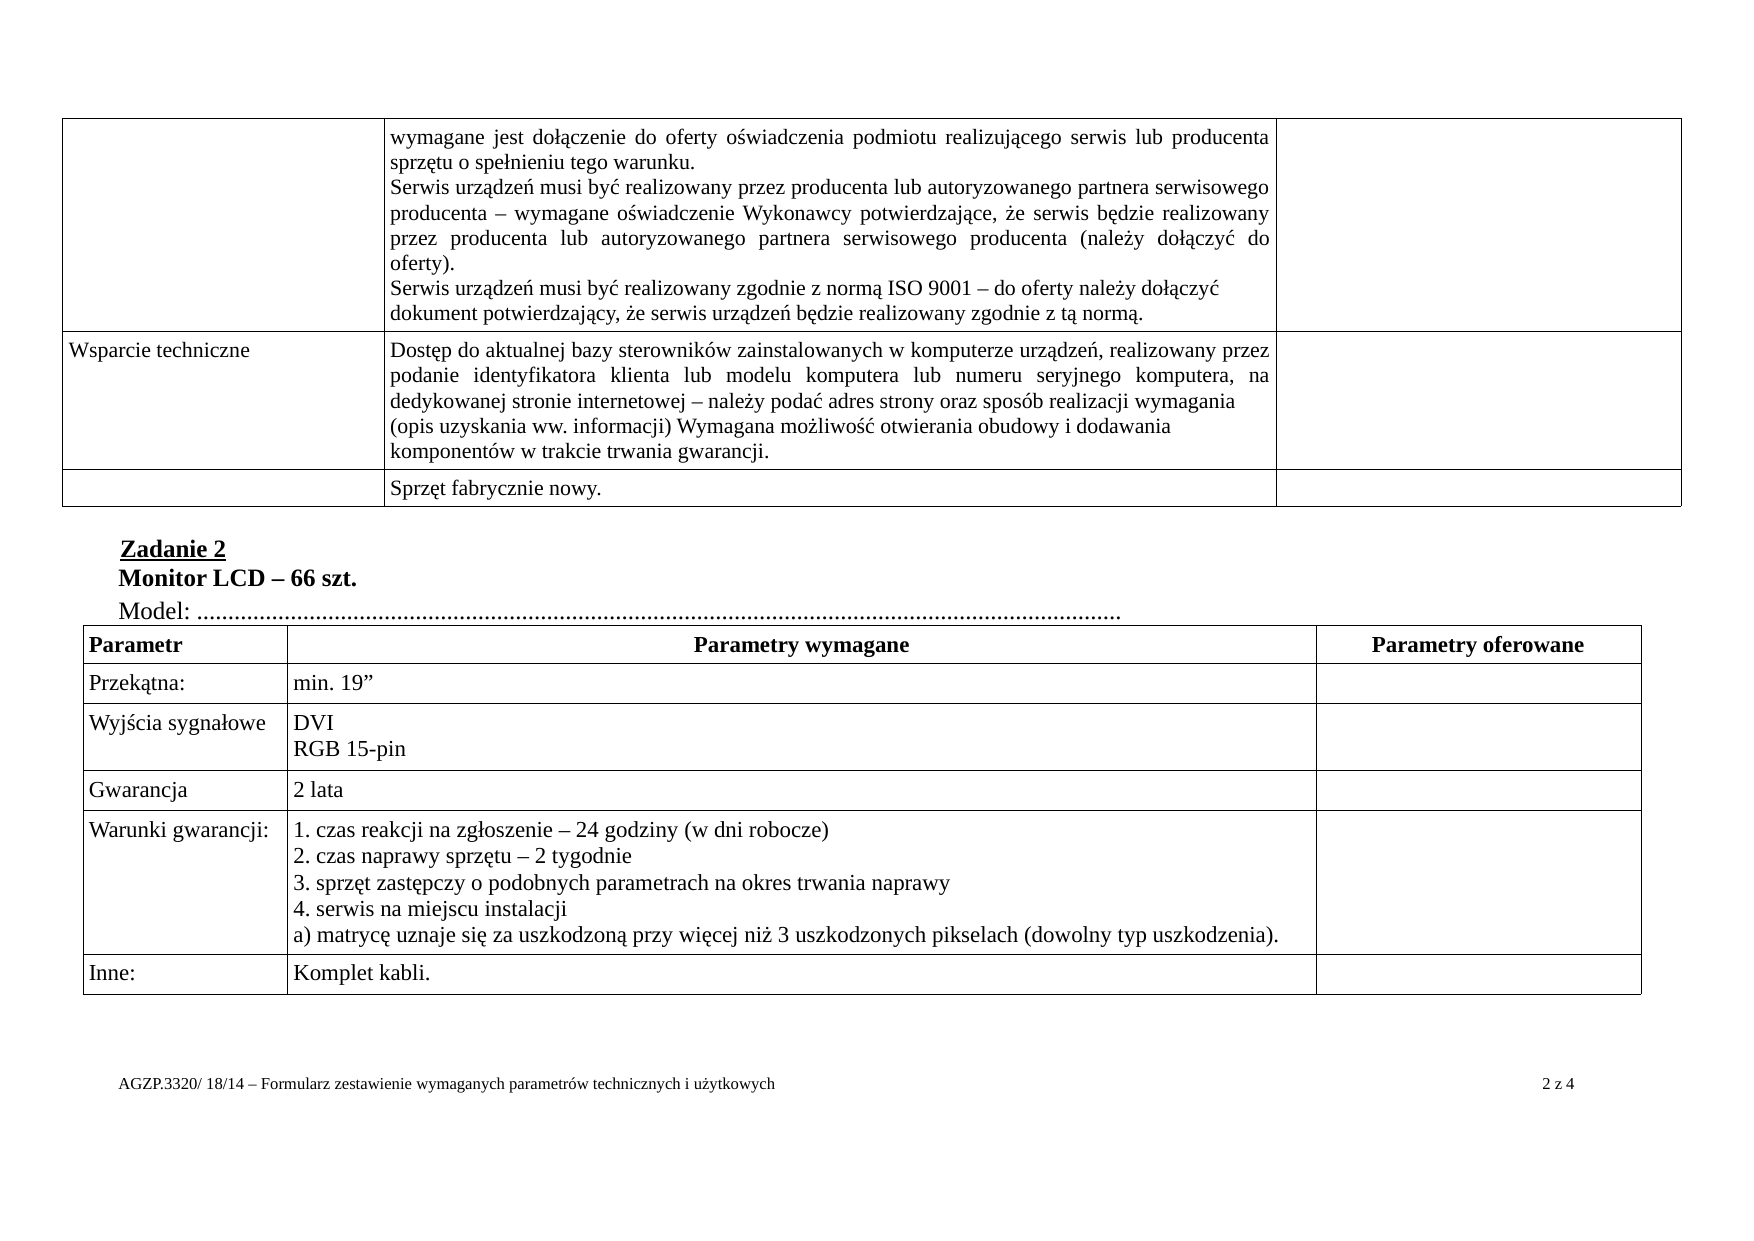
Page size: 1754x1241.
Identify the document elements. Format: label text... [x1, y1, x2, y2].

table_cell Dostęp do aktualnej bazy sterowników zainstalowanych w komputerze urządzeń, realizowany przez podanie identyfikatora klienta lub modelu komputera lub numeru seryjnego komputera, na dedykowanej stronie internetowej – należy podać adres strony oraz sposób realizacji wymagania (opis uzyskania ww. informacji) Wymagana możliwość otwierania obudowy i dodawania komponentów w trakcie trwania gwarancji. [385, 332, 1276, 469]
table_cell wymagane jest dołączenie do oferty oświadczenia podmiotu realizującego serwis lub producenta sprzętu o spełnieniu tego warunku. Serwis urządzeń musi być realizowany przez producenta lub autoryzowanego partnera serwisowego producenta – wymagane oświadczenie Wykonawcy potwierdzające, że serwis będzie realizowany przez producenta lub autoryzowanego partnera serwisowego producenta (należy dołączyć do oferty). Serwis urządzeń musi być realizowany zgodnie z normą ISO 9001 – do oferty należy dołączyć dokument potwierdzający, że serwis urządzeń będzie realizowany zgodnie z tą normą. [385, 119, 1276, 331]
table_cell Wsparcie techniczne [63, 332, 384, 469]
table_cell [1317, 811, 1641, 954]
table_cell [1317, 664, 1641, 703]
table_cell [63, 470, 384, 506]
subtitle Zadanie 2 [75, 534, 1636, 563]
table_cell Komplet kabli. [288, 955, 1316, 994]
table_cell Inne: [84, 955, 287, 994]
table_cell 2 lata [288, 771, 1316, 810]
table_cell Warunki gwarancji: [84, 811, 287, 954]
table_cell Gwarancja [84, 771, 287, 810]
table_cell [1317, 955, 1641, 994]
table_header Parametr [84, 626, 287, 663]
table_cell [1277, 332, 1681, 469]
table_cell [63, 119, 384, 331]
table_cell [1317, 704, 1641, 770]
table_cell [1277, 470, 1681, 506]
table_header Parametry oferowane [1317, 626, 1641, 663]
table_cell min. 19” [288, 664, 1316, 703]
table_cell Sprzęt fabrycznie nowy. [385, 470, 1276, 506]
subtitle Monitor LCD – 66 szt. [118, 563, 1636, 592]
table_cell DVI RGB 15-pin [288, 704, 1316, 770]
table_cell [1277, 119, 1681, 331]
table_header Parametry wymagane [288, 626, 1316, 663]
table_cell Przekątna: [84, 664, 287, 703]
table_cell [1317, 771, 1641, 810]
table_cell 1. czas reakcji na zgłoszenie – 24 godziny (w dni robocze) 2. czas naprawy sprzętu – 2 tygodnie 3. sprzęt zastępczy o podobnych parametrach na okres trwania naprawy 4. serwis na miejscu instalacji a) matrycę uznaje się za uszkodzoną przy więcej niż 3 uszkodzonych pikselach (dowolny typ uszkodzenia). [288, 811, 1316, 954]
text Model: .................................................................................................................................................... [118, 596, 1636, 625]
table_cell Wyjścia sygnałowe [84, 704, 287, 770]
